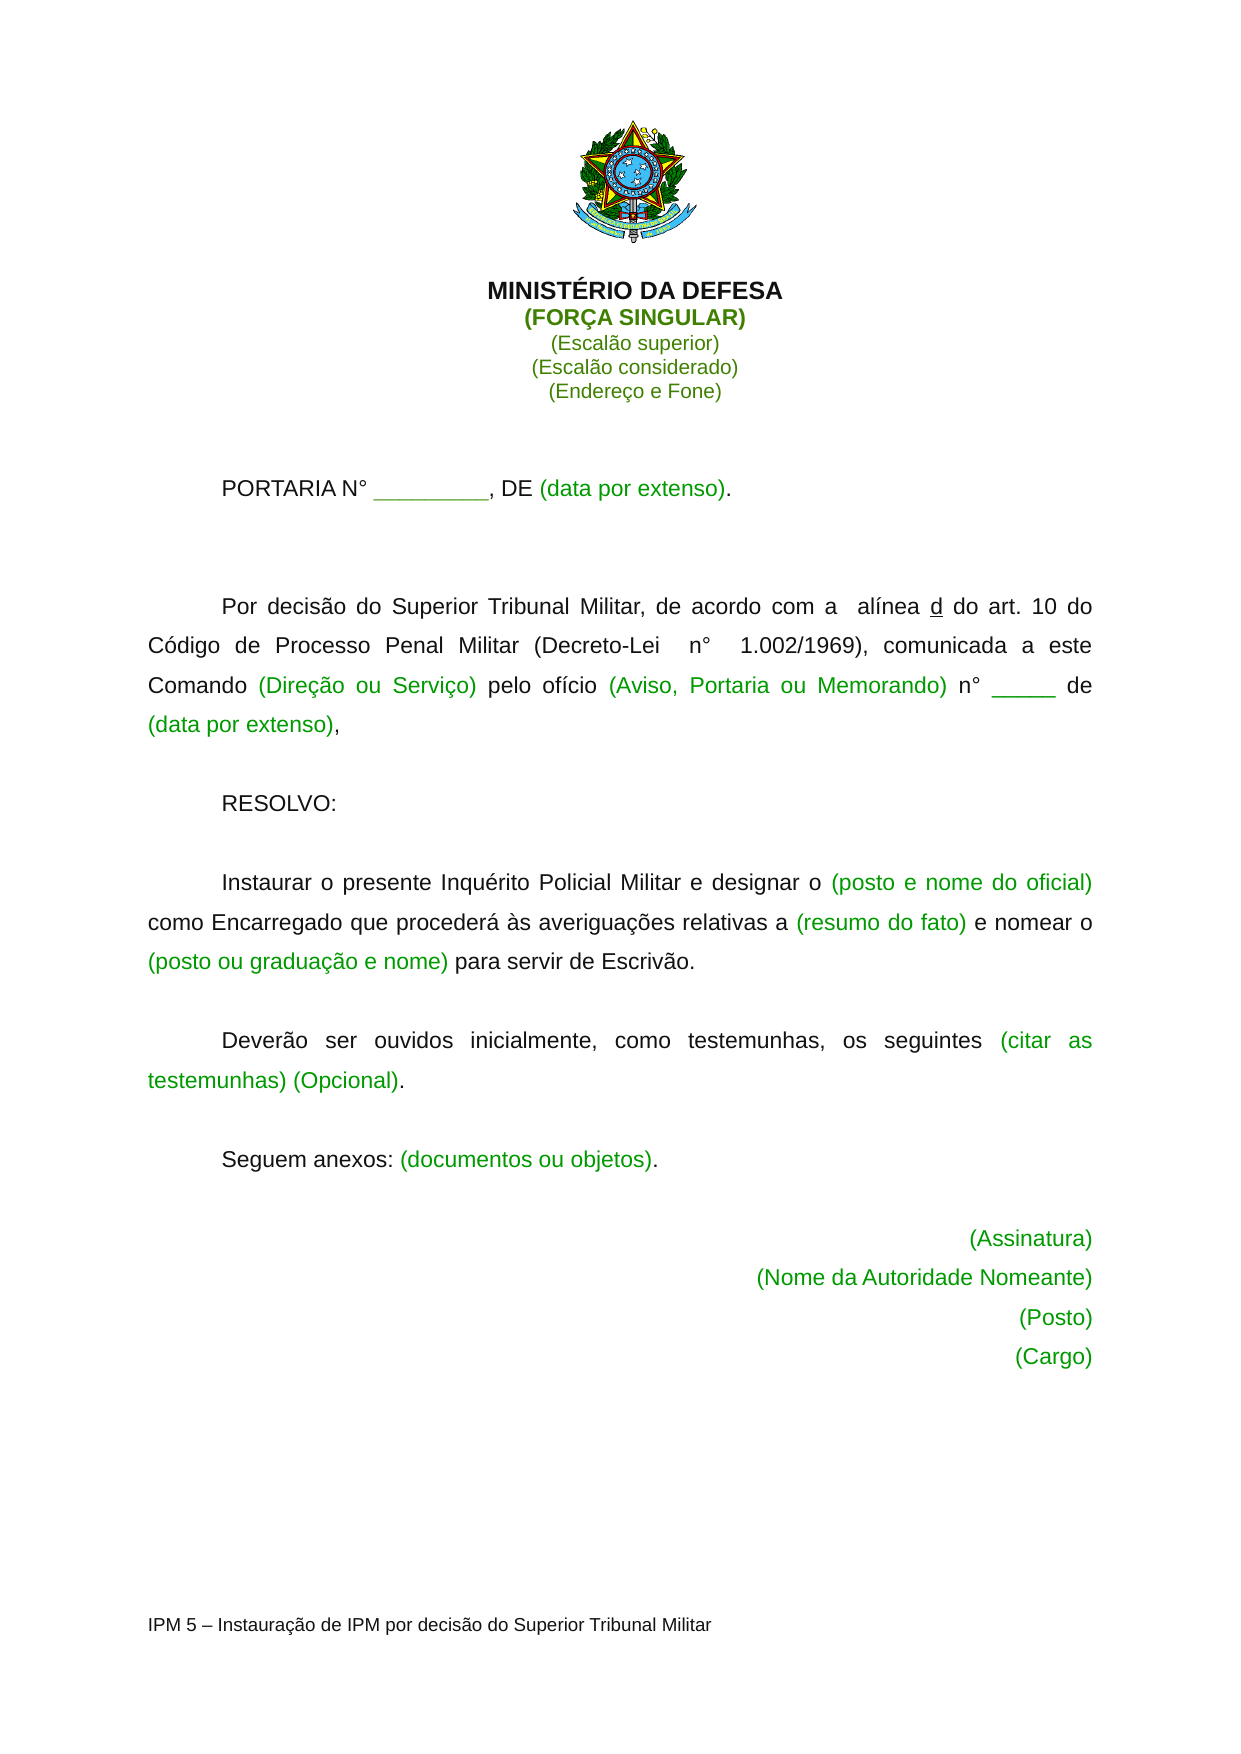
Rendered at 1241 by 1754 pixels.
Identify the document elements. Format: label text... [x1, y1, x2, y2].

text (Endereço e Fone) [148, 379, 1093, 403]
text (Nome da Autoridade Nomeante) [679, 1264, 1093, 1290]
text Instaurar o presente Inquérito Policial Militar e designar o (posto e nome do oficial) como Encarregado que procederá às averiguações relativas a (resumo do fato) e nomear o (posto ou graduação e nome) para servir de Escrivão. [148, 869, 1093, 974]
text (Cargo) [768, 1343, 1093, 1369]
text PORTARIA N° _________, DE (data por extenso). [148, 474, 1093, 501]
picture [572, 118, 699, 247]
text (FORÇA SINGULAR) [148, 304, 1093, 331]
text (Escalão superior) [148, 331, 1093, 355]
text (Assinatura) [768, 1224, 1093, 1251]
text (Escalão considerado) [148, 355, 1093, 379]
text Deverão ser ouvidos inicialmente, como testemunhas, os seguintes (citar as testemunhas) (Opcional). [148, 1027, 1093, 1093]
text RESOLVO: [148, 790, 1093, 817]
text MINISTÉRIO DA DEFESA [148, 276, 1093, 304]
text (Posto) [768, 1303, 1093, 1330]
text Seguem anexos: (documentos ou objetos). [148, 1146, 1093, 1172]
text Por decisão do Superior Tribunal Militar, de acordo com a alínea d do art. 10 do Código de Processo Penal Militar (Decreto-Lei n° 1.002/1969), comunicada a este Comando (Direção ou Serviço) pelo ofício (Aviso, Portaria ou Memorando) n° _____ de (data por extenso), [148, 593, 1093, 738]
